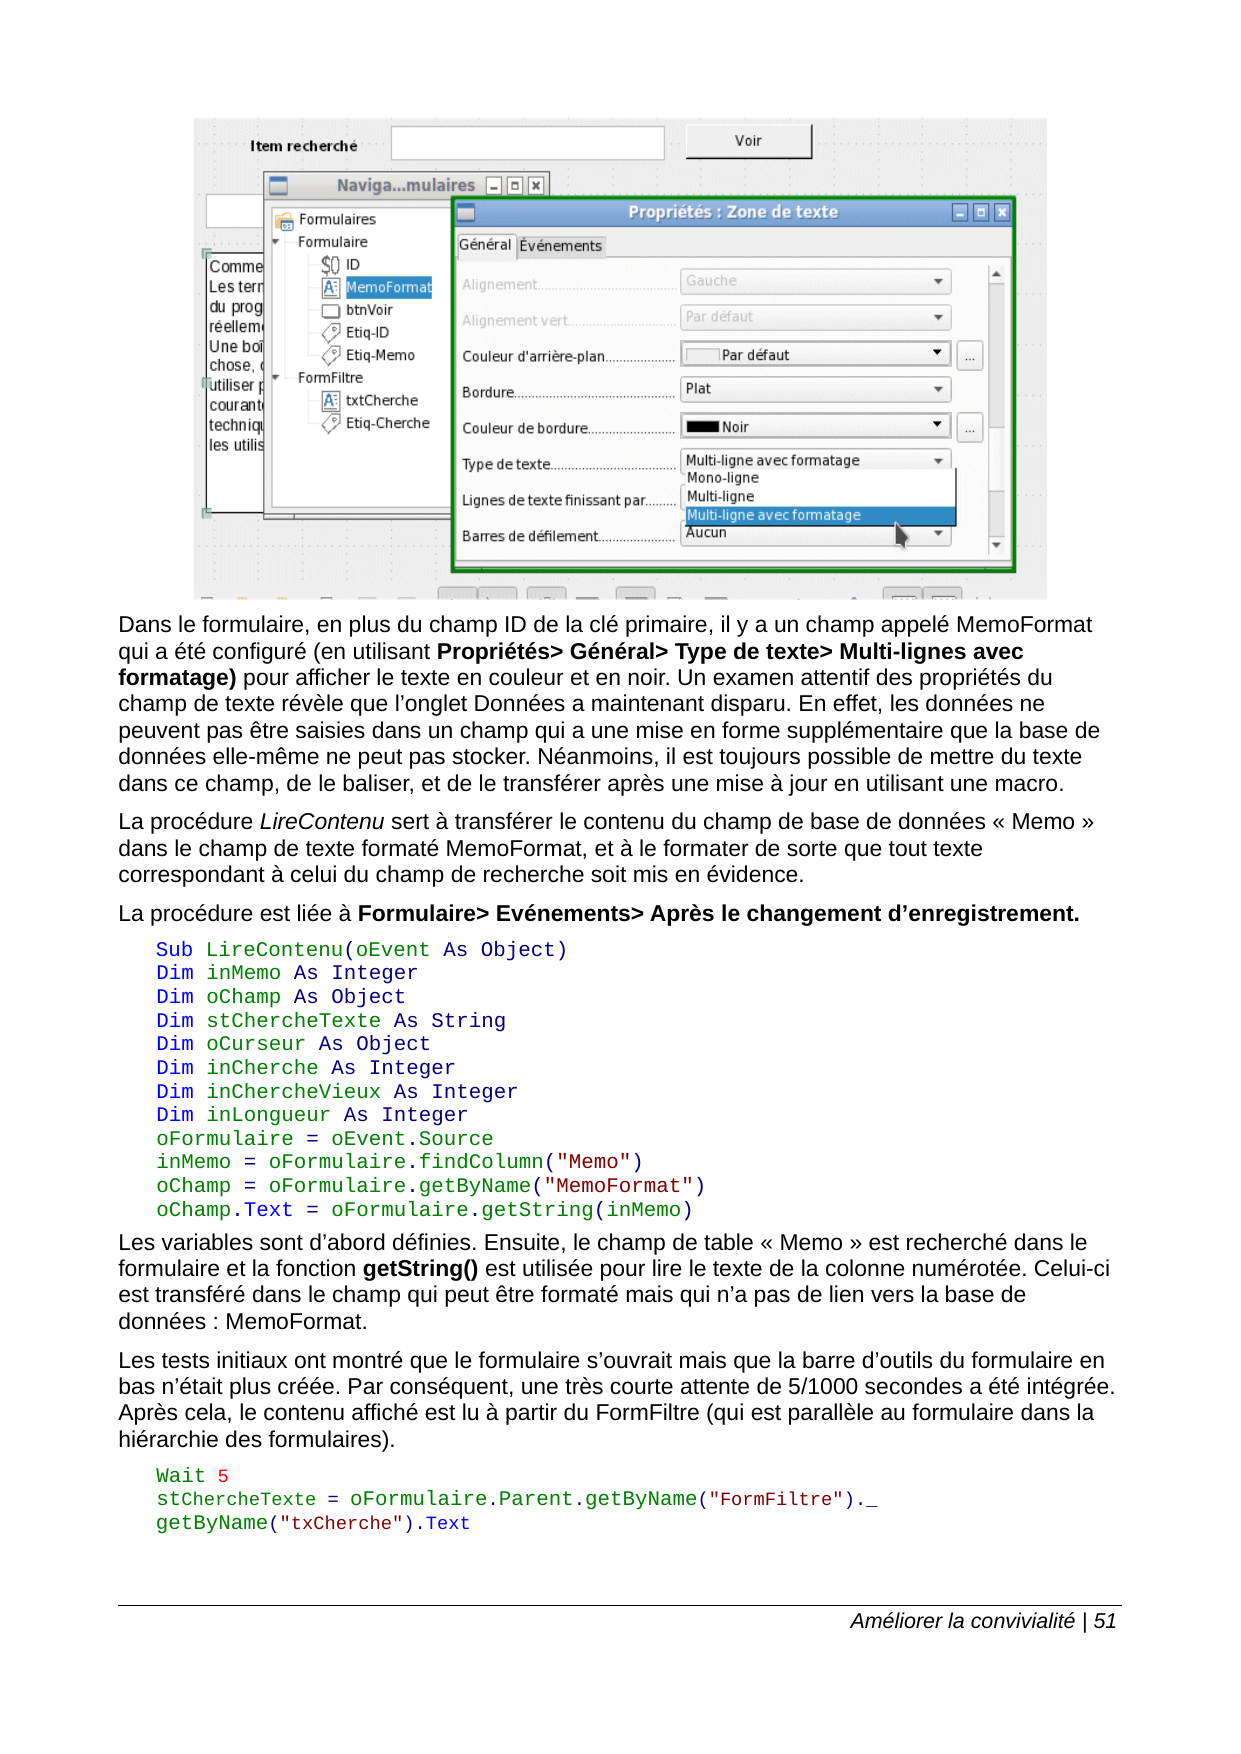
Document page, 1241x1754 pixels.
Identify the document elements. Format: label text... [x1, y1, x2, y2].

text Dim oCurseur As Object [156, 1033, 1122, 1057]
text Sub LireContenu(oEvent As Object) [156, 939, 1122, 962]
text Wait 5 [156, 1464, 1122, 1488]
text Dim oChamp As Object [156, 986, 1122, 1010]
text La procédure est liée à Formulaire> Evénements> Après le changement d’enregistrement. [118, 900, 1122, 926]
text oChamp.Text = oFormulaire.getString(inMemo) [156, 1199, 1122, 1222]
picture [193, 118, 1048, 600]
text La procédure LireContenu sert à transférer le contenu du champ de base de données « Memo » dans le champ de texte formaté MemoFormat, et à le formater de sorte que tout texte correspondant à celui du champ de recherche soit mis en évidence. [118, 808, 1122, 887]
text Dim inMemo As Integer [156, 962, 1122, 986]
text oFormulaire = oEvent.Source [156, 1128, 1122, 1152]
text Les tests initiaux ont montré que le formulaire s’ouvrait mais que la barre d’outils du formulaire en bas n’était plus créée. Par conséquent, une très courte attente de 5/1000 secondes a été intégrée. Après cela, le contenu affiché est lu à partir du FormFiltre (qui est parallèle au formulaire dans la hiérarchie des formulaires). [118, 1347, 1122, 1452]
text Dim inCherche As Integer [156, 1057, 1122, 1081]
text inMemo = oFormulaire.findColumn("Memo") [156, 1152, 1122, 1175]
text Dans le formulaire, en plus du champ ID de la clé primaire, il y a un champ appelé MemoFormat qui a été configuré (en utilisant Propriétés> Général> Type de texte> Multi-lignes avec formatage) pour afficher le texte en couleur et en noir. Un examen attentif des propriétés du champ de texte révèle que l’onglet Données a maintenant disparu. En effet, les données ne peuvent pas être saisies dans un champ qui a une mise en forme supplémentaire que la base de données elle-même ne peut pas stocker. Néanmoins, il est toujours possible de mettre du texte dans ce champ, de le baliser, et de le transférer après une mise à jour en utilisant une macro. [118, 611, 1122, 796]
text stChercheTexte = oFormulaire.Parent.getByName("FormFiltre")._ getByName("txCherche").Text [156, 1488, 1122, 1536]
text Dim inChercheVieux As Integer [156, 1081, 1122, 1104]
text oChamp = oFormulaire.getByName("MemoFormat") [156, 1175, 1122, 1199]
text Les variables sont d’abord définies. Ensuite, le champ de table « Memo » est recherché dans le formulaire et la fonction getString() est utilisée pour lire le texte de la colonne numérotée. Celui-ci est transféré dans le champ qui peut être formaté mais qui n’a pas de lien vers la base de données : MemoFormat. [118, 1229, 1122, 1334]
text Dim inLongueur As Integer [156, 1104, 1122, 1128]
text Dim stChercheTexte As String [156, 1010, 1122, 1033]
